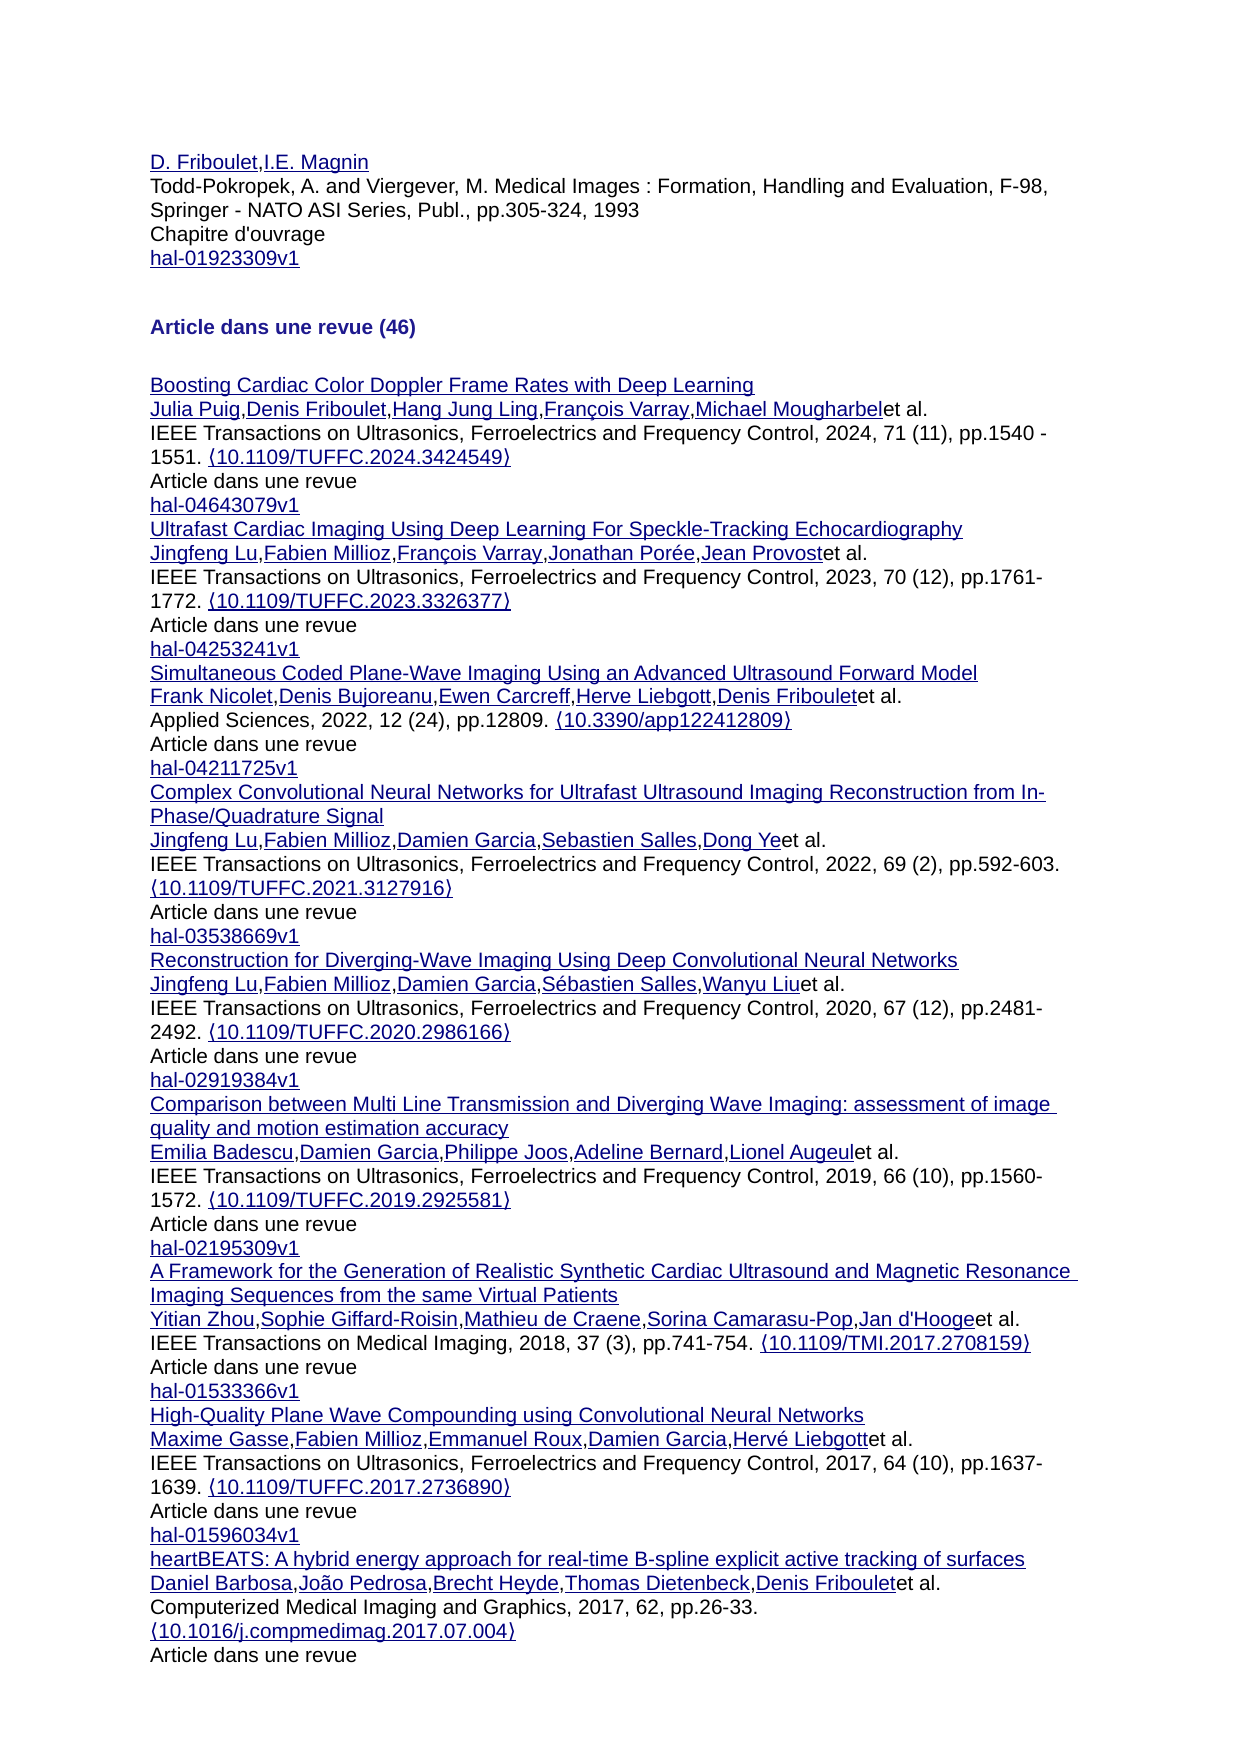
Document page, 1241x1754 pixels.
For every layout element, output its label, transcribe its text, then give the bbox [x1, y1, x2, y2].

table_cell D. Friboulet,I.E. Magnin Todd-Pokropek, A. and Viergever, M. Medical Images : Formation, Handling and Evaluation, F-98, Springer - NATO ASI Series, Publ., pp.305-324, 1993 Chapitre d'ouvrage hal-01923309v1 [150, 150, 1090, 270]
table_cell Complex Convolutional Neural Networks for Ultrafast Ultrasound Imaging Reconstruction from In-Phase/Quadrature Signal Jingfeng Lu,Fabien Millioz,Damien Garcia,Sebastien Salles,Dong Yeet al. IEEE Transactions on Ultrasonics, Ferroelectrics and Frequency Control, 2022, 69 (2), pp.592-603. ⟨10.1109/TUFFC.2021.3127916⟩ Article dans une revue hal-03538669v1 [150, 780, 1090, 948]
table_cell heartBEATS: A hybrid energy approach for real-time B-spline explicit active tracking of surfaces Daniel Barbosa,João Pedrosa,Brecht Heyde,Thomas Dietenbeck,Denis Fribouletet al. Computerized Medical Imaging and Graphics, 2017, 62, pp.26-33. ⟨10.1016/j.compmedimag.2017.07.004⟩ Article dans une revue [150, 1547, 1090, 1667]
table_cell A Framework for the Generation of Realistic Synthetic Cardiac Ultrasound and Magnetic Resonance Imaging Sequences from the same Virtual Patients Yitian Zhou,Sophie Giffard-Roisin,Mathieu de Craene,Sorina Camarasu-Pop,Jan d'Hoogeet al. IEEE Transactions on Medical Imaging, 2018, 37 (3), pp.741-754. ⟨10.1109/TMI.2017.2708159⟩ Article dans une revue hal-01533366v1 [150, 1259, 1090, 1403]
table_cell Simultaneous Coded Plane-Wave Imaging Using an Advanced Ultrasound Forward Model Frank Nicolet,Denis Bujoreanu,Ewen Carcreff,Herve Liebgott,Denis Fribouletet al. Applied Sciences, 2022, 12 (24), pp.12809. ⟨10.3390/app122412809⟩ Article dans une revue hal-04211725v1 [150, 660, 1090, 780]
table_cell Ultrafast Cardiac Imaging Using Deep Learning For Speckle-Tracking Echocardiography Jingfeng Lu,Fabien Millioz,François Varray,Jonathan Porée,Jean Provostet al. IEEE Transactions on Ultrasonics, Ferroelectrics and Frequency Control, 2023, 70 (12), pp.1761-1772. ⟨10.1109/TUFFC.2023.3326377⟩ Article dans une revue hal-04253241v1 [150, 517, 1090, 660]
table_cell Comparison between Multi Line Transmission and Diverging Wave Imaging: assessment of image quality and motion estimation accuracy Emilia Badescu,Damien Garcia,Philippe Joos,Adeline Bernard,Lionel Augeulet al. IEEE Transactions on Ultrasonics, Ferroelectrics and Frequency Control, 2019, 66 (10), pp.1560-1572. ⟨10.1109/TUFFC.2019.2925581⟩ Article dans une revue hal-02195309v1 [150, 1092, 1090, 1259]
table_cell Reconstruction for Diverging-Wave Imaging Using Deep Convolutional Neural Networks Jingfeng Lu,Fabien Millioz,Damien Garcia,Sébastien Salles,Wanyu Liuet al. IEEE Transactions on Ultrasonics, Ferroelectrics and Frequency Control, 2020, 67 (12), pp.2481-2492. ⟨10.1109/TUFFC.2020.2986166⟩ Article dans une revue hal-02919384v1 [150, 948, 1090, 1092]
table_header Boosting Cardiac Color Doppler Frame Rates with Deep Learning Julia Puig,Denis Friboulet,Hang Jung Ling,François Varray,Michael Mougharbelet al. IEEE Transactions on Ultrasonics, Ferroelectrics and Frequency Control, 2024, 71 (11), pp.1540 - 1551. ⟨10.1109/TUFFC.2024.3424549⟩ Article dans une revue hal-04643079v1 [150, 373, 1090, 517]
table_cell High-Quality Plane Wave Compounding using Convolutional Neural Networks Maxime Gasse,Fabien Millioz,Emmanuel Roux,Damien Garcia,Hervé Liebgottet al. IEEE Transactions on Ultrasonics, Ferroelectrics and Frequency Control, 2017, 64 (10), pp.1637-1639. ⟨10.1109/TUFFC.2017.2736890⟩ Article dans une revue hal-01596034v1 [150, 1403, 1090, 1547]
subtitle Article dans une revue (46) [150, 314, 1090, 338]
